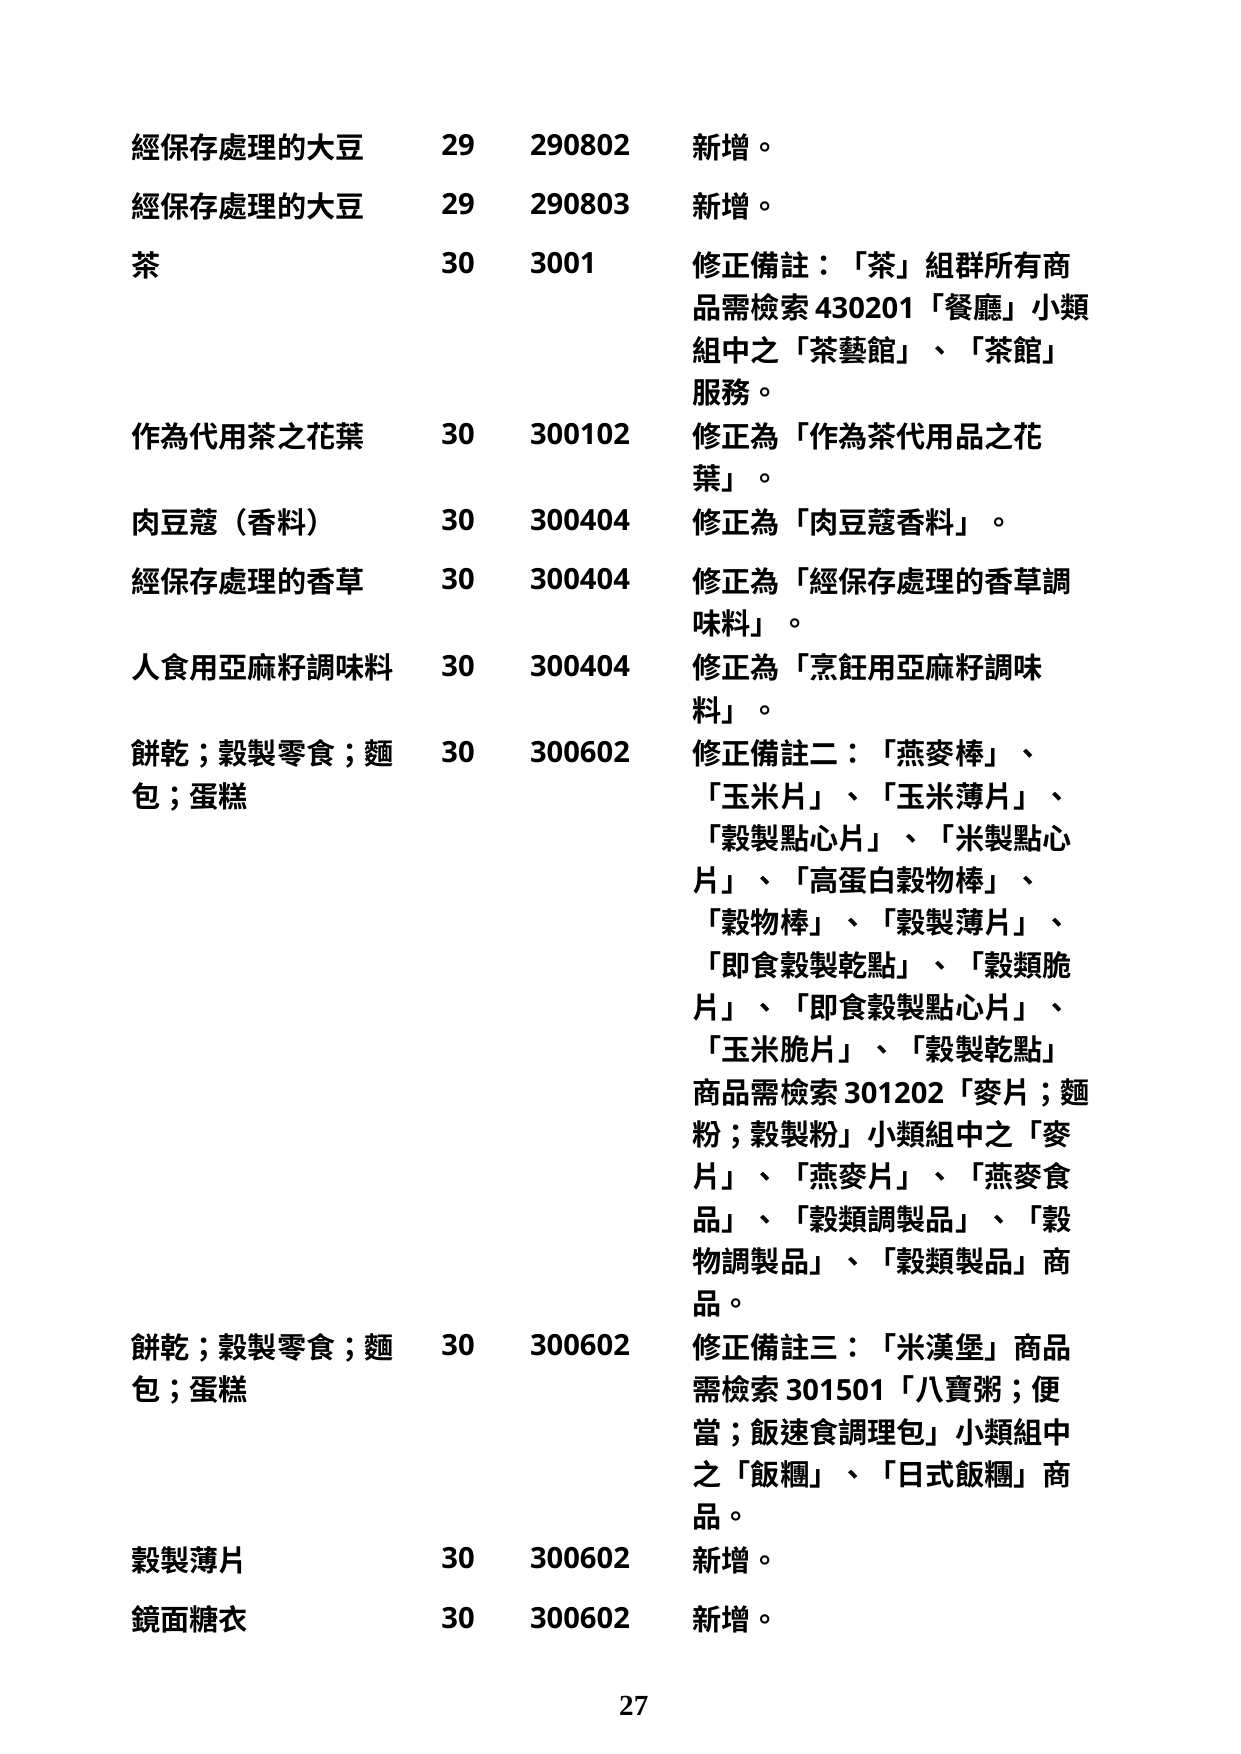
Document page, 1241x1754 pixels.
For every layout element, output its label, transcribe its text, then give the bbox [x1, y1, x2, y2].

table_cell 穀製薄片 [129, 1538, 438, 1595]
table_cell 修正為「作為茶代用品之花葉」。 [690, 413, 1102, 498]
table_cell 茶 [129, 243, 438, 412]
table_cell 30 [439, 1538, 526, 1595]
table_cell 300404 [528, 645, 689, 729]
table_cell 經保存處理的香草 [129, 559, 438, 643]
table_cell 30 [439, 559, 526, 643]
table_cell 30 [439, 500, 526, 557]
table_cell 人食用亞麻籽調味料 [129, 645, 438, 729]
table_cell 新增。 [690, 125, 1102, 182]
table_cell 肉豆蔻（香料） [129, 500, 438, 557]
table_cell 新增。 [690, 184, 1102, 241]
table_cell 300602 [528, 731, 689, 1323]
table_cell 修正為「烹飪用亞麻籽調味料」。 [690, 645, 1102, 729]
table_cell 29 [439, 184, 526, 241]
table_cell 300602 [528, 1325, 689, 1536]
table_cell 鏡面糖衣 [129, 1597, 438, 1654]
table_cell 修正為「肉豆蔻香料」。 [690, 500, 1102, 557]
table_cell 300404 [528, 500, 689, 557]
table_cell 30 [439, 731, 526, 1323]
table_cell 30 [439, 413, 526, 498]
table_cell 30 [439, 1597, 526, 1654]
table_cell 290802 [528, 125, 689, 182]
table_cell 30 [439, 243, 526, 412]
table_cell 300602 [528, 1538, 689, 1595]
table_cell 新增。 [690, 1538, 1102, 1595]
table_cell 300404 [528, 559, 689, 643]
table_cell 300102 [528, 413, 689, 498]
table_cell 修正備註二：「燕麥棒」、「玉米片」、「玉米薄片」、「穀製點心片」、「米製點心片」、「高蛋白穀物棒」、「穀物棒」、「穀製薄片」、「即食穀製乾點」、「穀類脆片」、「即食穀製點心片」、「玉米脆片」、「穀製乾點」商品需檢索301202「麥片；麵粉；穀製粉」小類組中之「麥片」、「燕麥片」、「燕麥食品」、「穀類調製品」、「穀物調製品」、「穀類製品」商品。 [690, 731, 1102, 1323]
table_cell 3001 [528, 243, 689, 412]
table_cell 29 [439, 125, 526, 182]
table_cell 餅乾；穀製零食；麵包；蛋糕 [129, 731, 438, 1323]
table_cell 經保存處理的大豆 [129, 184, 438, 241]
table_cell 300602 [528, 1597, 689, 1654]
table_cell 修正備註三：「米漢堡」商品需檢索301501「八寶粥；便當；飯速食調理包」小類組中之「飯糰」、「日式飯糰」商品。 [690, 1325, 1102, 1536]
table_cell 290803 [528, 184, 689, 241]
table_cell 修正為「經保存處理的香草調味料」。 [690, 559, 1102, 643]
table_cell 餅乾；穀製零食；麵包；蛋糕 [129, 1325, 438, 1536]
table_cell 作為代用茶之花葉 [129, 413, 438, 498]
table_cell 經保存處理的大豆 [129, 125, 438, 182]
table_cell 修正備註：「茶」組群所有商品需檢索430201「餐廳」小類組中之「茶藝館」、「茶館」服務。 [690, 243, 1102, 412]
table_cell 新增。 [690, 1597, 1102, 1654]
table_cell 30 [439, 1325, 526, 1536]
table_cell 30 [439, 645, 526, 729]
